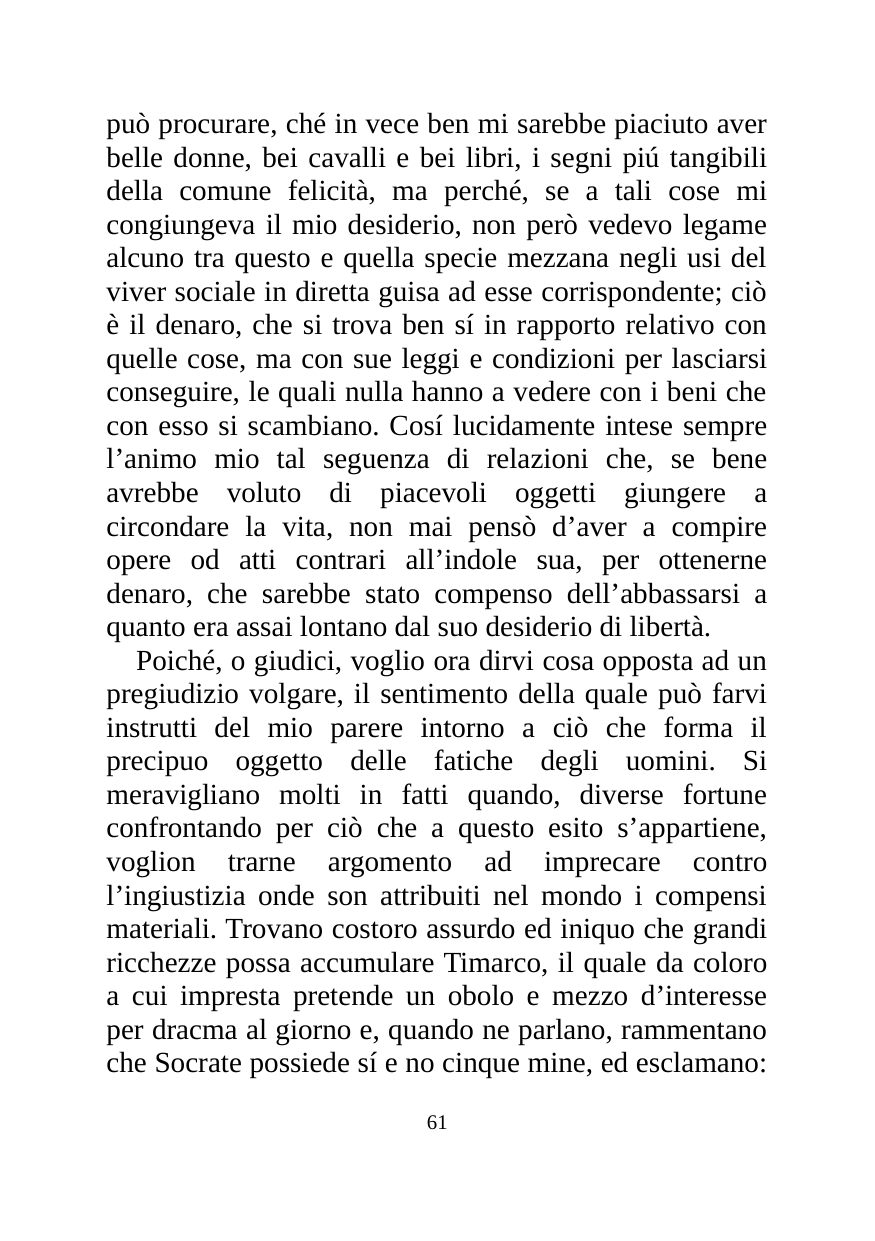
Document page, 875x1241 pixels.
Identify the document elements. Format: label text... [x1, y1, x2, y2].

text può procurare, ché in vece ben mi sarebbe piaciuto aver belle donne, bei cavalli e bei libri, i segni piú tangibili della comune felicità, ma perché, se a tali cose mi congiungeva il mio desiderio, non però vedevo legame alcuno tra questo e quella specie mezzana negli usi del viver sociale in diretta guisa ad esse corrispondente; ciò è il denaro, che si trova ben sí in rapporto relativo con quelle cose, ma con sue leggi e condizioni per lasciarsi conseguire, le quali nulla hanno a vedere con i beni che con esso si scambiano. Cosí lucidamente intese sempre l’animo mio tal seguenza di relazioni che, se bene avrebbe voluto di piacevoli oggetti giungere a circondare la vita, non mai pensò d’aver a compire opere od atti contrari all’indole sua, per ottenerne denaro, che sarebbe stato compenso dell’abbassarsi a quanto era assai lontano dal suo desiderio di libertà. [106, 106, 768, 643]
text Poiché, o giudici, voglio ora dirvi cosa opposta ad un pregiudizio volgare, il sentimento della quale può farvi instrutti del mio parere intorno a ciò che forma il precipuo oggetto delle fatiche degli uomini. Si meravigliano molti in fatti quando, diverse fortune confrontando per ciò che a questo esito s’appartiene, voglion trarne argomento ad imprecare contro l’ingiustizia onde son attribuiti nel mondo i compensi materiali. Trovano costoro assurdo ed iniquo che grandi ricchezze possa accumulare Timarco, il quale da coloro a cui impresta pretende un obolo e mezzo d’interesse per dracma al giorno e, quando ne parlano, rammentano che Socrate possiede sí e no cinque mine, ed esclamano: [106, 643, 768, 1079]
